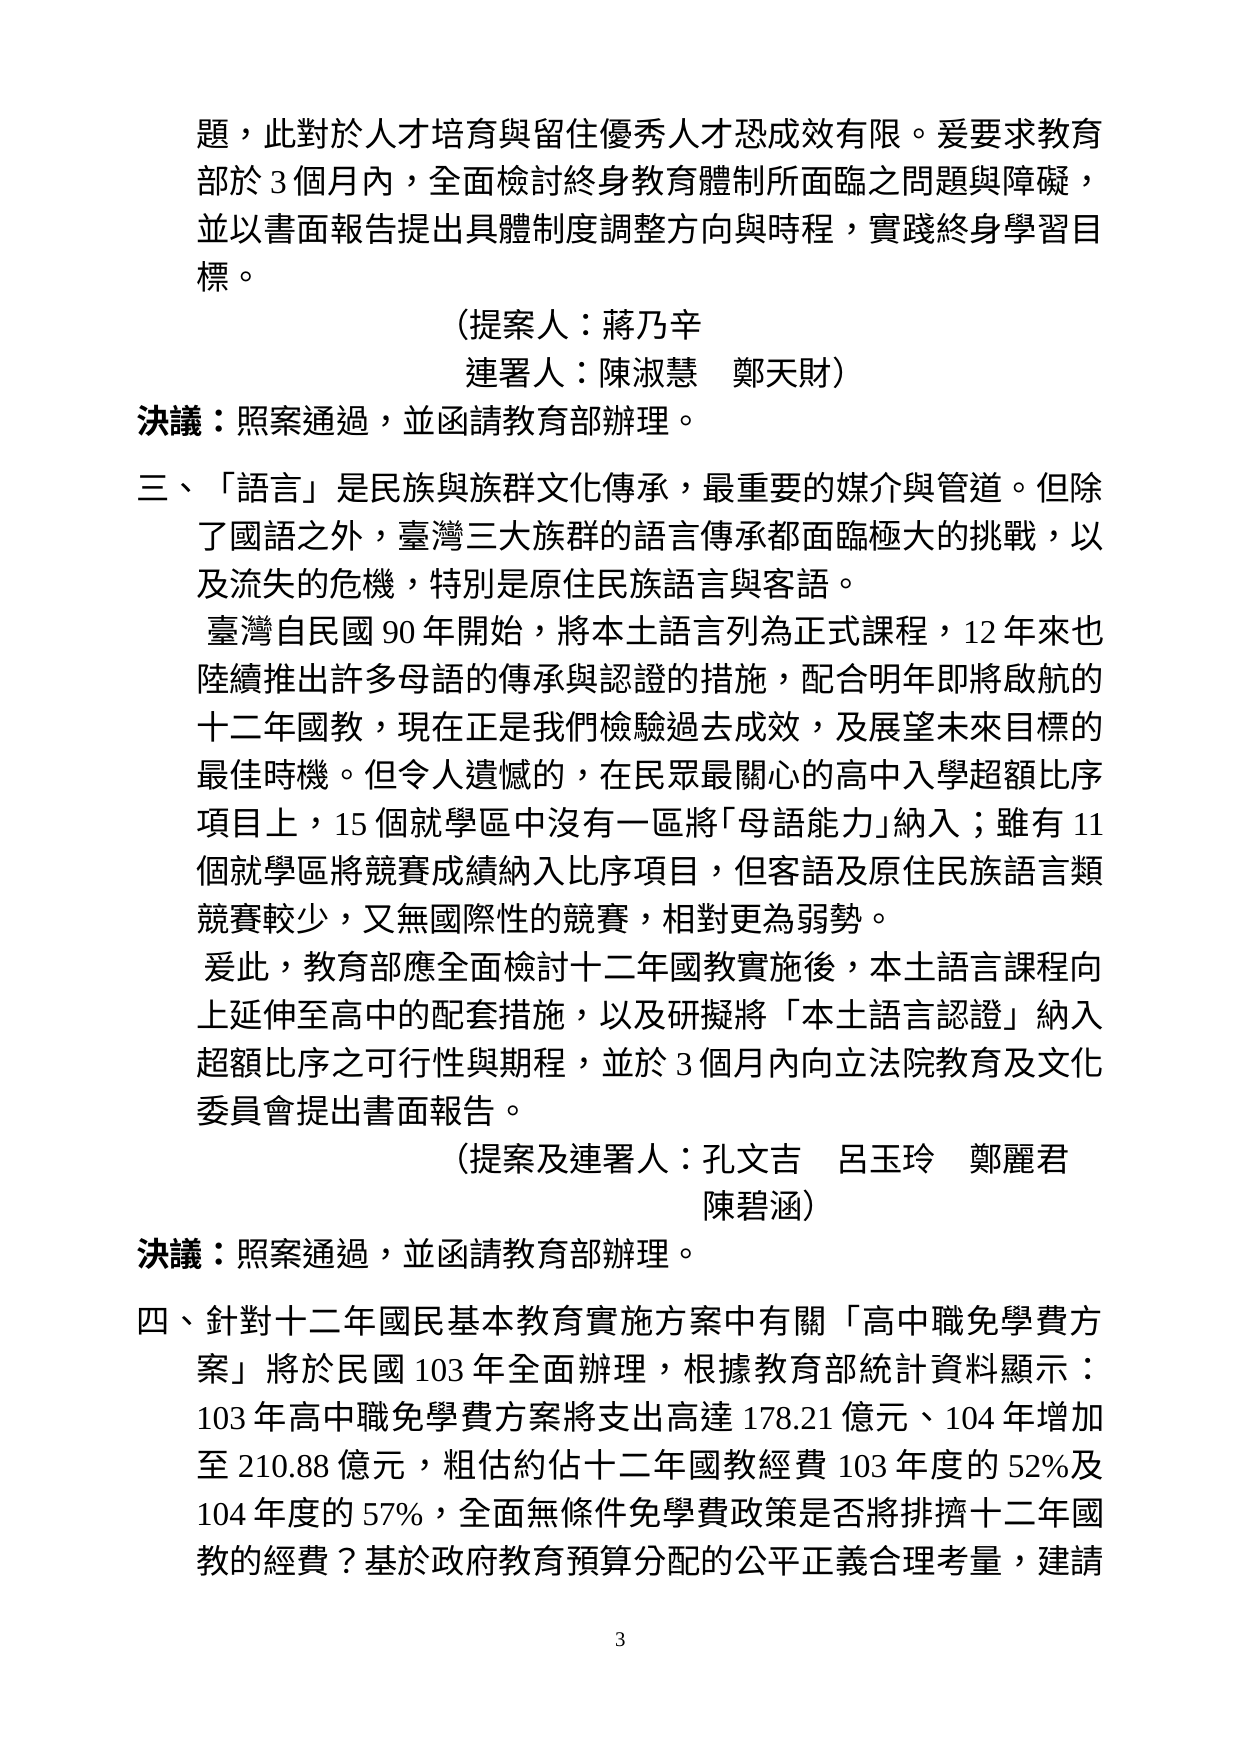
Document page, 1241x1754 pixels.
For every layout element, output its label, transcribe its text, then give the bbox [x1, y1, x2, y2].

text 臺灣自民國90年開始，將本土語言列為正式課程，12年來也陸續推出許多母語的傳承與認證的措施，配合明年即將啟航的十二年國教，現在正是我們檢驗過去成效，及展望未來目標的最佳時機。但令人遺憾的，在民眾最關心的高中入學超額比序項目上，15個就學區中沒有一區將｢母語能力｣納入；雖有11個就學區將競賽成績納入比序項目，但客語及原住民族語言類競賽較少，又無國際性的競賽，相對更為弱勢。 [136, 606, 1104, 941]
text 連署人：陳淑慧 鄭天財） [165, 347, 1104, 395]
text 題，此對於人才培育與留住優秀人才恐成效有限。爰要求教育部於3個月內，全面檢討終身教育體制所面臨之問題與障礙，並以書面報告提出具體制度調整方向與時程，實踐終身學習目標。 [136, 108, 1104, 299]
text （提案及連署人：孔文吉 呂玉玲 鄭麗君 [136, 1133, 1104, 1181]
text 爰此，教育部應全面檢討十二年國教實施後，本土語言課程向上延伸至高中的配套措施，以及研擬將「本土語言認證」納入超額比序之可行性與期程，並於3個月內向立法院教育及文化委員會提出書面報告。 [136, 941, 1104, 1133]
text （提案人：蔣乃辛 [136, 299, 1104, 347]
text 決議：照案通過，並函請教育部辦理。 [136, 1228, 1104, 1276]
text 四、針對十二年國民基本教育實施方案中有關「高中職免學費方案」將於民國103年全面辦理，根據教育部統計資料顯示：103年高中職免學費方案將支出高達178.21億元、104年增加至210.88億元，粗估約佔十二年國教經費103年度的52%及104年度的57%，全面無條件免學費政策是否將排擠十二年國教的經費？基於政府教育預算分配的公平正義合理考量，建請 [136, 1295, 1104, 1583]
text 三、「語言」是民族與族群文化傳承，最重要的媒介與管道。但除了國語之外，臺灣三大族群的語言傳承都面臨極大的挑戰，以及流失的危機，特別是原住民族語言與客語。 [136, 462, 1104, 606]
text 陳碧涵） [136, 1181, 1104, 1228]
text 決議：照案通過，並函請教育部辦理。 [136, 395, 1104, 443]
